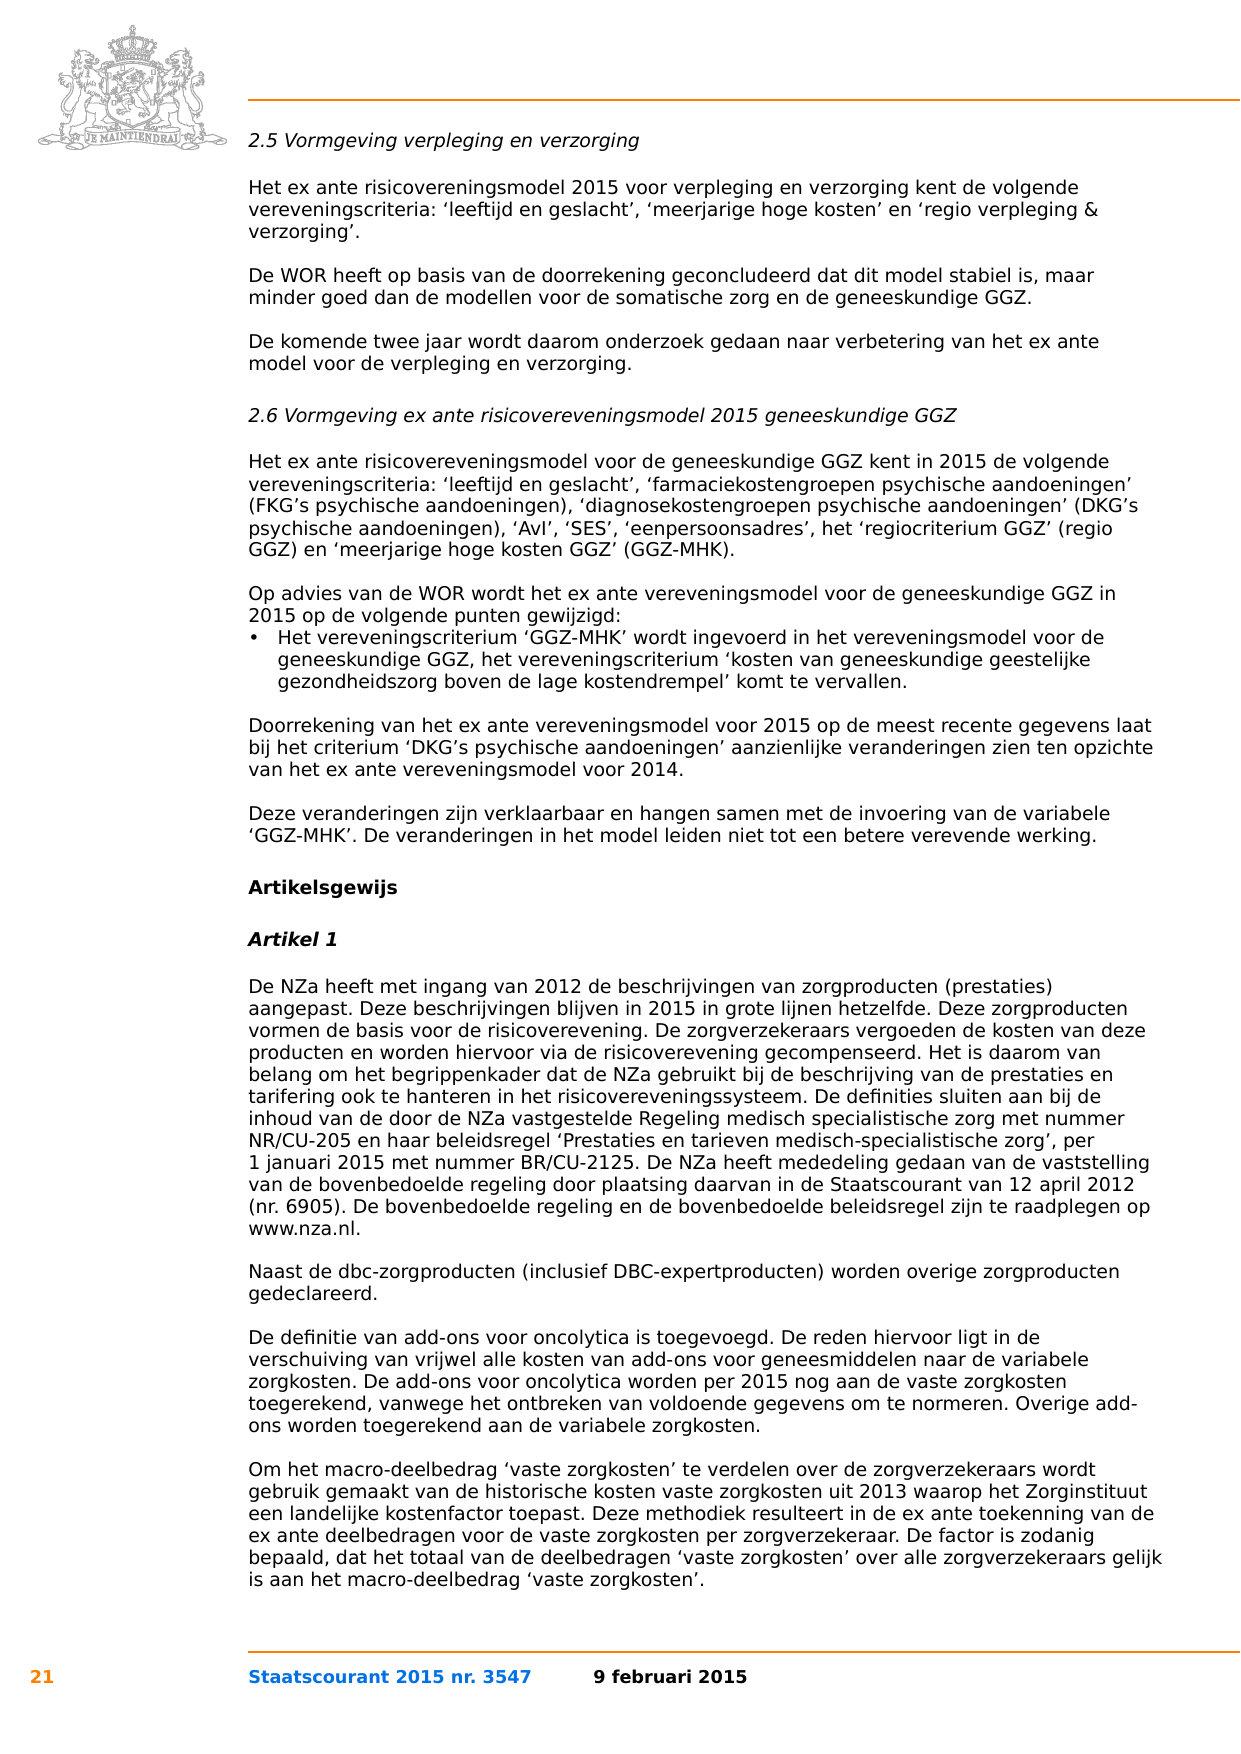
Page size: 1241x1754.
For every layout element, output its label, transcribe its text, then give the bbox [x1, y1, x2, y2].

subtitle 2.6 Vormgeving ex ante risicovereveningsmodel 2015 geneeskundige GGZ [248, 404, 1163, 426]
text Deze veranderingen zijn verklaarbaar en hangen samen met de invoering van de variabele ‘GGZ-MHK’. De veranderingen in het model leiden niet tot een betere verevende werking. [248, 803, 1163, 847]
text De komende twee jaar wordt daarom onderzoek gedaan naar verbetering van het ex ante model voor de verpleging en verzorging. [248, 331, 1163, 374]
text Op advies van de WOR wordt het ex ante vereveningsmodel voor de geneeskundige GGZ in 2015 op de volgende punten gewijzigd: [248, 583, 1163, 627]
text Om het macro-deelbedrag ‘vaste zorgkosten’ te verdelen over de zorgverzekeraars wordt gebruik gemaakt van de historische kosten vaste zorgkosten uit 2013 waarop het Zorginstituut een landelijke kostenfactor toepast. Deze methodiek resulteert in de ex ante toekenning van de ex ante deelbedragen voor de vaste zorgkosten per zorgverzekeraar. De factor is zodanig bepaald, dat het totaal van de deelbedragen ‘vaste zorgkosten’ over alle zorgverzekeraars gelijk is aan het macro-deelbedrag ‘vaste zorgkosten’. [248, 1459, 1163, 1591]
text Doorrekening van het ex ante vereveningsmodel voor 2015 op de meest recente gegevens laat bij het criterium ‘DKG’s psychische aandoeningen’ aanzienlijke veranderingen zien ten opzichte van het ex ante vereveningsmodel voor 2014. [248, 715, 1163, 781]
text • Het vereveningscriterium ‘GGZ-MHK’ wordt ingevoerd in het vereveningsmodel voor de geneeskundige GGZ, het vereveningscriterium ‘kosten van geneeskundige geestelijke gezondheidszorg boven de lage kostendrempel’ komt te vervallen. [248, 627, 1163, 693]
text Naast de dbc-zorgproducten (inclusief DBC-expertproducten) worden overige zorgproducten gedeclareerd. [248, 1261, 1163, 1305]
text De NZa heeft met ingang van 2012 de beschrijvingen van zorgproducten (prestaties) aangepast. Deze beschrijvingen blijven in 2015 in grote lijnen hetzelfde. Deze zorgproducten vormen de basis voor de risicoverevening. De zorgverzekeraars vergoeden de kosten van deze producten en worden hiervoor via de risicoverevening gecompenseerd. Het is daarom van belang om het begrippenkader dat de NZa gebruikt bij de beschrijving van de prestaties en tarifering ook te hanteren in het risicovereveningssysteem. De definities sluiten aan bij de inhoud van de door de NZa vastgestelde Regeling medisch specialistische zorg met nummer NR/CU-205 en haar beleidsregel ‘Prestaties en tarieven medisch-specialistische zorg’, per 1 januari 2015 met nummer BR/CU-2125. De NZa heeft mededeling gedaan van de vaststelling van de bovenbedoelde regeling door plaatsing daarvan in de Staatscourant van 12 april 2012 (nr. 6905). De bovenbedoelde regeling en de bovenbedoelde beleidsregel zijn te raadplegen op www.nza.nl. [248, 976, 1163, 1239]
text De definitie van add-ons voor oncolytica is toegevoegd. De reden hiervoor ligt in de verschuiving van vrijwel alle kosten van add-ons voor geneesmiddelen naar de variabele zorgkosten. De add-ons voor oncolytica worden per 2015 nog aan de vaste zorgkosten toegerekend, vanwege het ontbreken van voldoende gegevens om te normeren. Overige add-ons worden toegerekend aan de variabele zorgkosten. [248, 1327, 1163, 1437]
subtitle 2.5 Vormgeving verpleging en verzorging [248, 130, 1163, 152]
picture [38, 25, 227, 150]
subtitle Artikelsgewijs [248, 877, 1163, 899]
text Het ex ante risicovereningsmodel 2015 voor verpleging en verzorging kent de volgende vereveningscriteria: ‘leeftijd en geslacht’, ‘meerjarige hoge kosten’ en ‘regio verpleging & verzorging’. [248, 177, 1163, 243]
subtitle Artikel 1 [248, 929, 1163, 951]
text Het ex ante risicovereveningsmodel voor de geneeskundige GGZ kent in 2015 de volgende vereveningscriteria: ‘leeftijd en geslacht’, ‘farmaciekostengroepen psychische aandoeningen’ (FKG’s psychische aandoeningen), ‘diagnosekostengroepen psychische aandoeningen’ (DKG’s psychische aandoeningen), ‘AvI’, ‘SES’, ‘eenpersoonsadres’, het ‘regiocriterium GGZ’ (regio GGZ) en ‘meerjarige hoge kosten GGZ’ (GGZ-MHK). [248, 451, 1163, 561]
text De WOR heeft op basis van de doorrekening geconcludeerd dat dit model stabiel is, maar minder goed dan de modellen voor de somatische zorg en de geneeskundige GGZ. [248, 265, 1163, 309]
